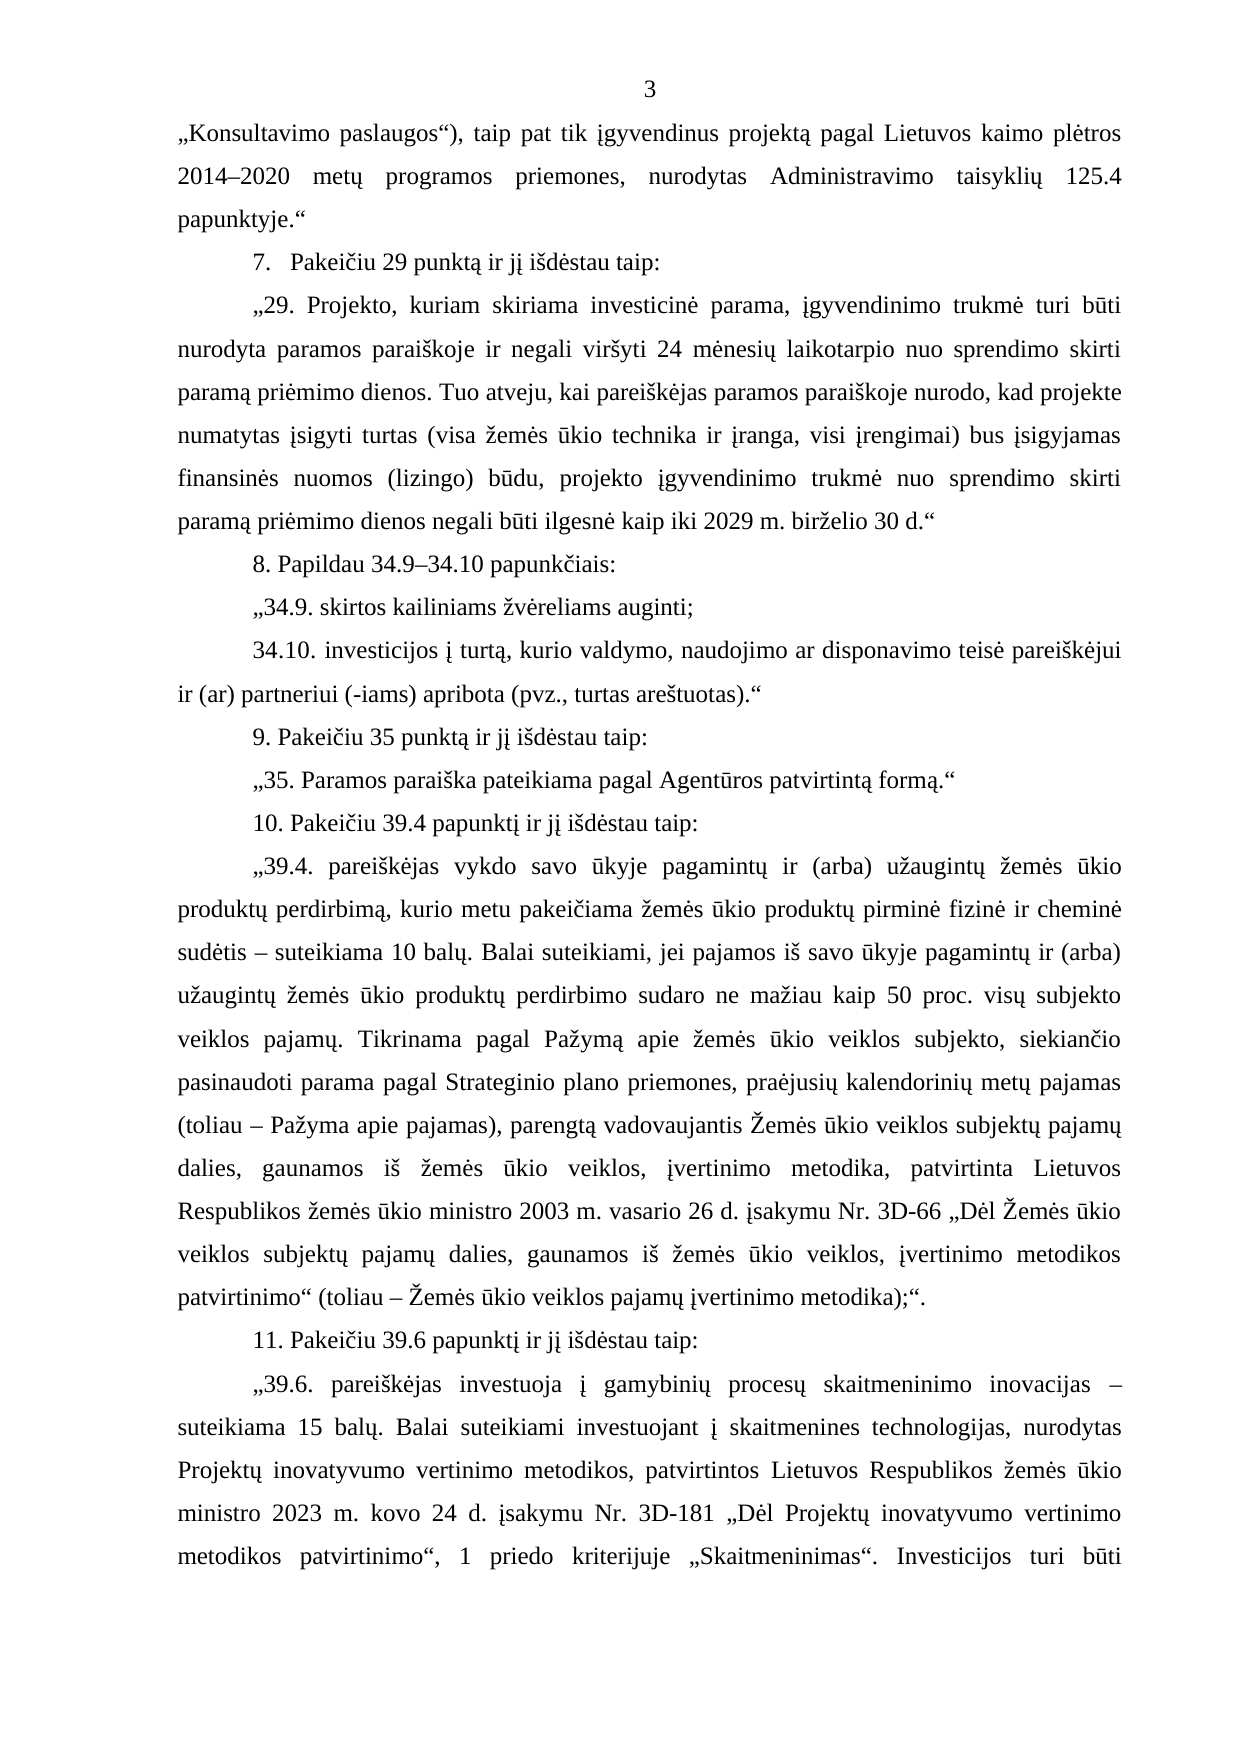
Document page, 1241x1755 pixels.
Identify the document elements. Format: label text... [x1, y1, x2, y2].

text „29. Projekto, kuriam skiriama investicinė parama, įgyvendinimo trukmė turi būti nurodyta paramos paraiškoje ir negali viršyti 24 mėnesių laikotarpio nuo sprendimo skirti paramą priėmimo dienos. Tuo atveju, kai pareiškėjas paramos paraiškoje nurodo, kad projekte numatytas įsigyti turtas (visa žemės ūkio technika ir įranga, visi įrengimai) bus įsigyjamas finansinės nuomos (lizingo) būdu, projekto įgyvendinimo trukmė nuo sprendimo skirti paramą priėmimo dienos negali būti ilgesnė kaip iki 2029 m. birželio 30 d.“ [177, 291, 1122, 535]
text „35. Paramos paraiška pateikiama pagal Agentūros patvirtintą formą.“ [177, 765, 1122, 794]
text „34.9. skirtos kailiniams žvėreliams auginti; [177, 592, 1122, 621]
text „39.6. pareiškėjas investuoja į gamybinių procesų skaitmeninimo inovacijas – suteikiama 15 balų. Balai suteikiami investuojant į skaitmenines technologijas, nurodytas Projektų inovatyvumo vertinimo metodikos, patvirtintos Lietuvos Respublikos žemės ūkio ministro 2023 m. kovo 24 d. įsakymu Nr. 3D-181 „Dėl Projektų inovatyvumo vertinimo metodikos patvirtinimo“, 1 priedo kriterijuje „Skaitmeninimas“. Investicijos turi būti [177, 1369, 1122, 1570]
text 34.10. investicijos į turtą, kurio valdymo, naudojimo ar disponavimo teisė pareiškėjui ir (ar) partneriui (-iams) apribota (pvz., turtas areštuotas).“ [177, 636, 1122, 707]
text 10. Pakeičiu 39.4 papunktį ir jį išdėstau taip: [177, 808, 1122, 837]
text „Konsultavimo paslaugos“), taip pat tik įgyvendinus projektą pagal Lietuvos kaimo plėtros 2014–2020 metų programos priemones, nurodytas Administravimo taisyklių 125.4 papunktyje.“ [177, 118, 1122, 233]
text 11. Pakeičiu 39.6 papunktį ir jį išdėstau taip: [177, 1326, 1122, 1354]
text 8. Papildau 34.9–34.10 papunkčiais: [177, 549, 1122, 578]
text 7. Pakeičiu 29 punktą ir jį išdėstau taip: [177, 247, 1122, 276]
text 9. Pakeičiu 35 punktą ir jį išdėstau taip: [177, 722, 1122, 751]
text „39.4. pareiškėjas vykdo savo ūkyje pagamintų ir (arba) užaugintų žemės ūkio produktų perdirbimą, kurio metu pakeičiama žemės ūkio produktų pirminė fizinė ir cheminė sudėtis – suteikiama 10 balų. Balai suteikiami, jei pajamos iš savo ūkyje pagamintų ir (arba) užaugintų žemės ūkio produktų perdirbimo sudaro ne mažiau kaip 50 proc. visų subjekto veiklos pajamų. Tikrinama pagal Pažymą apie žemės ūkio veiklos subjekto, siekiančio pasinaudoti parama pagal Strateginio plano priemones, praėjusių kalendorinių metų pajamas (toliau – Pažyma apie pajamas), parengtą vadovaujantis Žemės ūkio veiklos subjektų pajamų dalies, gaunamos iš žemės ūkio veiklos, įvertinimo metodika, patvirtinta Lietuvos Respublikos žemės ūkio ministro 2003 m. vasario 26 d. įsakymu Nr. 3D-66 „Dėl Žemės ūkio veiklos subjektų pajamų dalies, gaunamos iš žemės ūkio veiklos, įvertinimo metodikos patvirtinimo“ (toliau – Žemės ūkio veiklos pajamų įvertinimo metodika);“. [177, 851, 1122, 1311]
